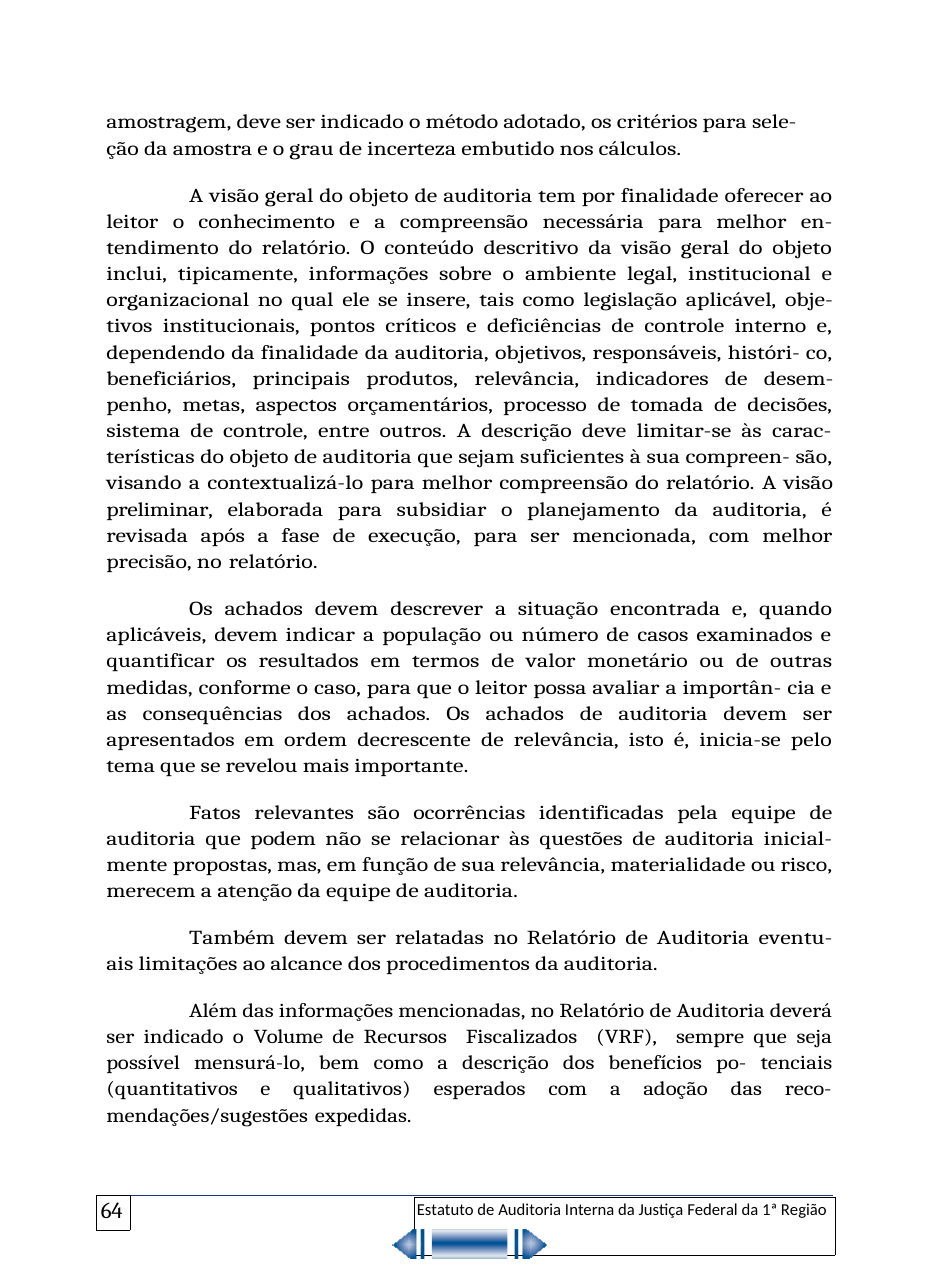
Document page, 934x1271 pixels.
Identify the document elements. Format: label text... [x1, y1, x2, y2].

text amostragem, deve ser indicado o método adotado, os critérios para sele- [106, 111, 856, 134]
text Além das informações mencionadas, no Relatório de Auditoria deverá ser indicado o Volume de Recursos Fiscalizados (VRF), sempre que seja possível mensurá-lo, bem como a descrição dos benefícios po- tenciais (quantitativos e qualitativos) esperados com a adoção das reco- mendações/sugestões expedidas. [106, 999, 833, 1127]
picture [431, 1229, 508, 1259]
text A visão geral do objeto de auditoria tem por finalidade oferecer ao leitor o conhecimento e a compreensão necessária para melhor en- tendimento do relatório. O conteúdo descritivo da visão geral do objeto inclui, tipicamente, informações sobre o ambiente legal, institucional e organizacional no qual ele se insere, tais como legislação aplicável, obje- tivos institucionais, pontos críticos e deficiências de controle interno e, dependendo da finalidade da auditoria, objetivos, responsáveis, históri- co, beneficiários, principais produtos, relevância, indicadores de desem- penho, metas, aspectos orçamentários, processo de tomada de decisões, sistema de controle, entre outros. A descrição deve limitar-se às carac- terísticas do objeto de auditoria que sejam suficientes à sua compreen- são, visando a contextualizá-lo para melhor compreensão do relatório. A visão preliminar, elaborada para subsidiar o planejamento da auditoria, é revisada após a fase de execução, para ser mencionada, com melhor precisão, no relatório. [106, 184, 833, 573]
text Também devem ser relatadas no Relatório de Auditoria eventu- ais limitações ao alcance dos procedimentos da auditoria. [106, 927, 833, 976]
picture [514, 1229, 547, 1259]
text ção da amostra e o grau de incerteza embutido nos cálculos. [106, 138, 856, 160]
text Fatos relevantes são ocorrências identificadas pela equipe de auditoria que podem não se relacionar às questões de auditoria inicial- mente propostas, mas, em função de sua relevância, materialidade ou risco, merecem a atenção da equipe de auditoria. [106, 802, 833, 903]
text Os achados devem descrever a situação encontrada e, quando aplicáveis, devem indicar a população ou número de casos examinados e quantificar os resultados em termos de valor monetário ou de outras medidas, conforme o caso, para que o leitor possa avaliar a importân- cia e as consequências dos achados. Os achados de auditoria devem ser apresentados em ordem decrescente de relevância, isto é, inicia-se pelo tema que se revelou mais importante. [106, 598, 833, 777]
picture [392, 1229, 425, 1259]
